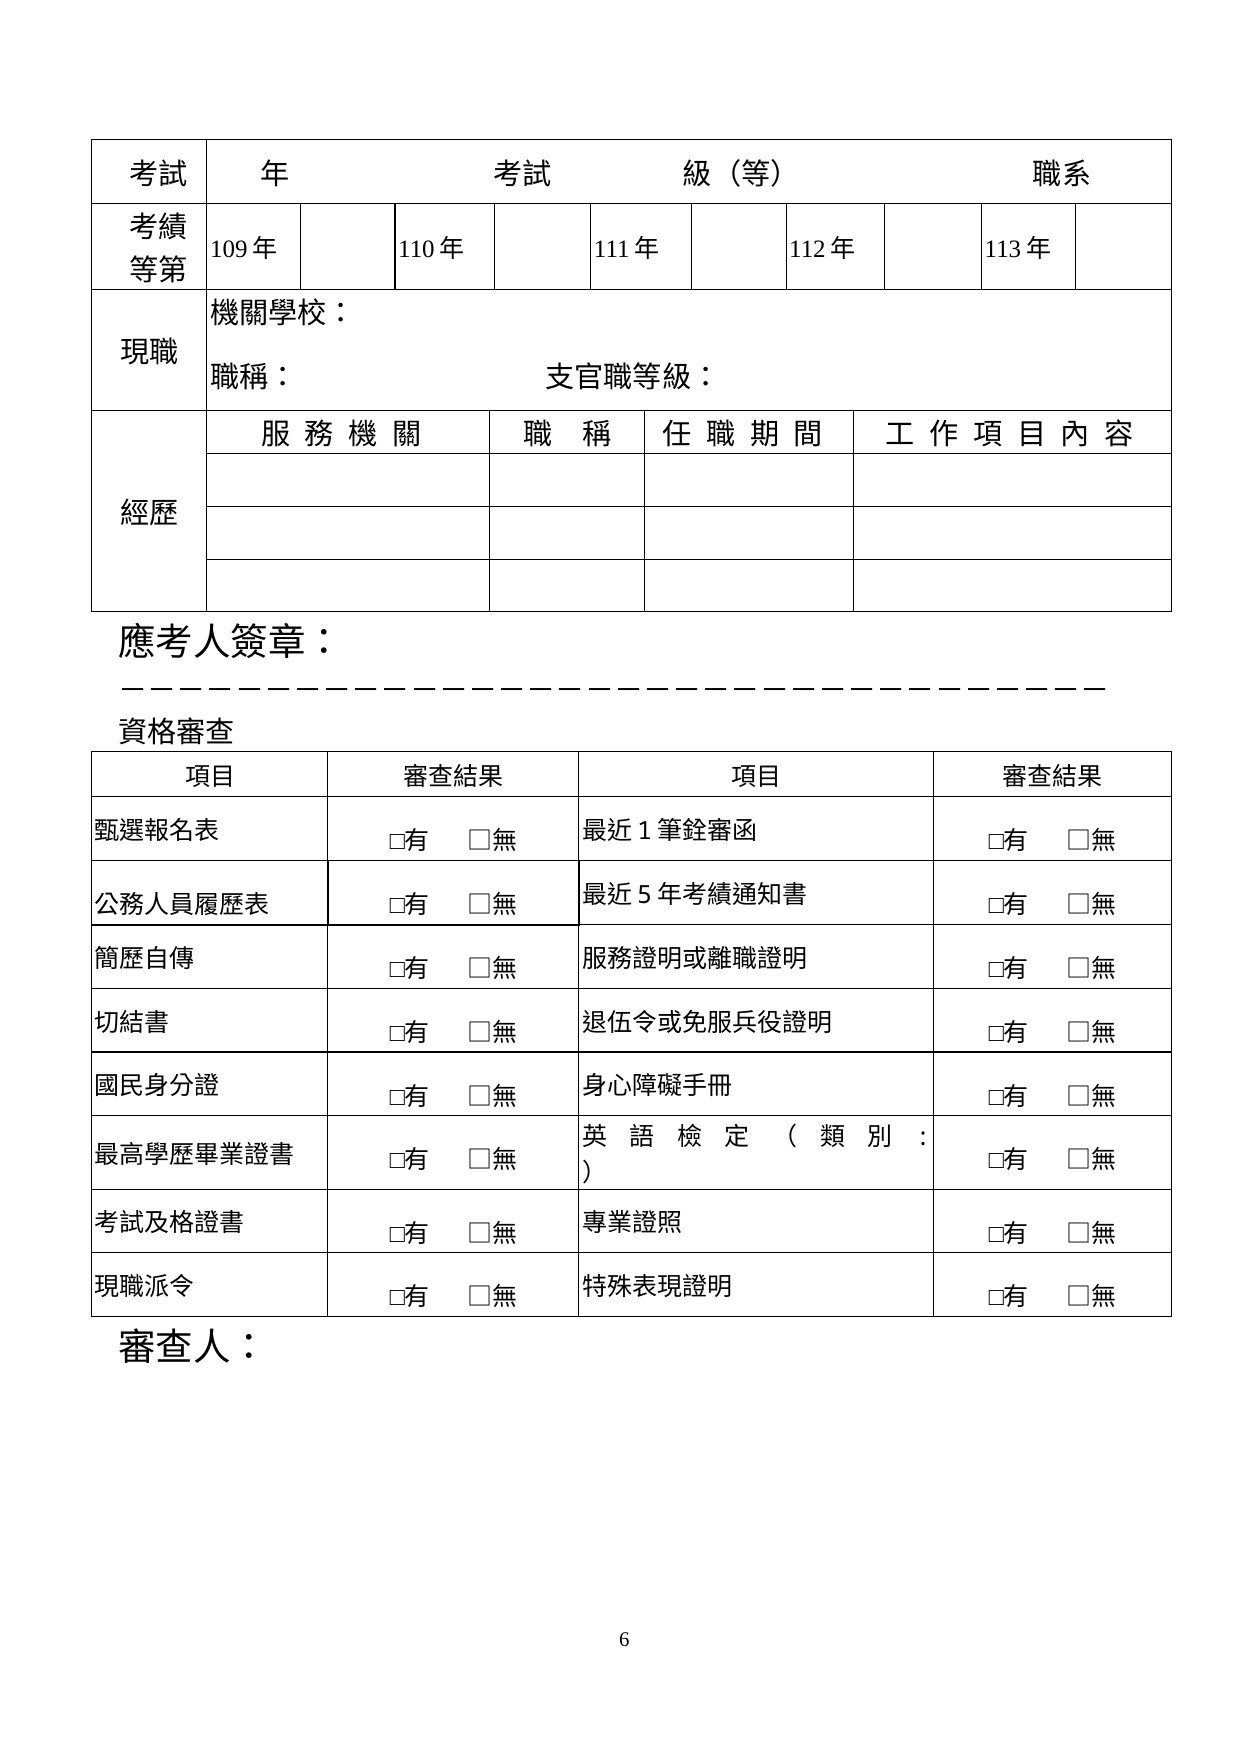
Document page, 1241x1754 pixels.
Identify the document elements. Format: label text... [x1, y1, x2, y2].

table_cell □有 □無 [329, 861, 578, 924]
table_cell 考試 [92, 140, 206, 203]
table_cell 身心障礙手冊 [579, 1053, 933, 1115]
table_cell [692, 204, 786, 289]
table_cell 最近5年考績通知書 [580, 861, 933, 924]
table_cell 112年 [787, 204, 884, 289]
table_header 審查結果 [934, 752, 1171, 796]
table_cell [645, 454, 853, 506]
table_cell 機關學校： 職稱： 支官職等級： [207, 290, 1171, 410]
table_cell 切結書 [92, 989, 327, 1051]
table_cell 任 職 期 間 [645, 411, 853, 453]
table_cell □有 □無 [934, 1253, 1171, 1316]
table_cell 最高學歷畢業證書 [92, 1116, 327, 1188]
table_cell □有 □無 [934, 861, 1171, 924]
table_cell [854, 454, 1171, 506]
table_cell [490, 507, 644, 558]
table_cell □有 □無 [328, 989, 578, 1051]
table_cell [645, 560, 853, 611]
table_cell □有 □無 [328, 926, 578, 988]
table_cell □有 □無 [934, 1116, 1171, 1188]
table_cell [207, 507, 489, 558]
table_cell [854, 507, 1171, 558]
table_cell [207, 454, 489, 506]
table_cell 專業證照 [579, 1190, 933, 1252]
table_cell [301, 204, 394, 289]
table_cell □有 □無 [328, 1253, 578, 1316]
text 審查人： [118, 1317, 1122, 1371]
table_cell □有 □無 [934, 797, 1171, 860]
table_cell 甄選報名表 [92, 797, 327, 860]
table_cell 英語檢定（類別: ） [579, 1116, 933, 1188]
table_cell [885, 204, 981, 289]
text －－－－－－－－－－－－－－－－－－－－－－－－－－－－－－－－－－資格審查 [118, 667, 1122, 751]
table_cell □有 □無 [328, 1116, 578, 1188]
table_header 項目 [579, 752, 933, 796]
table_header 項目 [92, 752, 327, 796]
table_cell 109年 [207, 204, 300, 289]
table_cell □有 □無 [934, 1053, 1171, 1115]
table_cell □有 □無 [934, 1190, 1171, 1252]
table_cell 113年 [982, 204, 1075, 289]
table_cell 特殊表現證明 [579, 1253, 933, 1316]
text 應考人簽章： [118, 612, 1122, 667]
table_cell □有 □無 [934, 925, 1171, 988]
table_cell 考績 等第 [92, 204, 206, 289]
table_cell 服務證明或離職證明 [579, 925, 933, 988]
table_cell 簡歷自傳 [92, 926, 327, 988]
table_cell [645, 507, 853, 558]
table_cell 最近1筆銓審函 [579, 797, 933, 860]
table_cell 退伍令或免服兵役證明 [579, 989, 933, 1051]
table_cell 年 考試 級（等） 職系 [207, 140, 1171, 203]
table_cell 110年 [396, 204, 494, 289]
table_cell 現職 [92, 290, 206, 410]
table_cell 國民身分證 [92, 1053, 327, 1115]
table_cell □有 □無 [328, 1190, 578, 1252]
table_cell 現職派令 [92, 1253, 327, 1316]
table_cell [854, 560, 1171, 611]
table_cell 工 作 項 目 內 容 [854, 411, 1171, 453]
table_cell 考試及格證書 [92, 1190, 327, 1252]
table_cell 職 稱 [490, 411, 644, 453]
table_cell [495, 204, 590, 289]
table_cell 公務人員履歷表 [92, 861, 327, 924]
table_cell [207, 560, 489, 611]
table_cell 經歷 [92, 411, 206, 611]
table_cell □有 □無 [328, 1053, 578, 1115]
table_cell [490, 560, 644, 611]
table_header 審查結果 [328, 752, 578, 796]
table_cell [490, 454, 644, 506]
table_cell □有 □無 [328, 797, 578, 860]
table_cell □有 □無 [934, 989, 1171, 1051]
table_cell 111年 [591, 204, 691, 289]
table_cell 服 務 機 關 [207, 411, 489, 453]
table_cell [1076, 204, 1171, 289]
